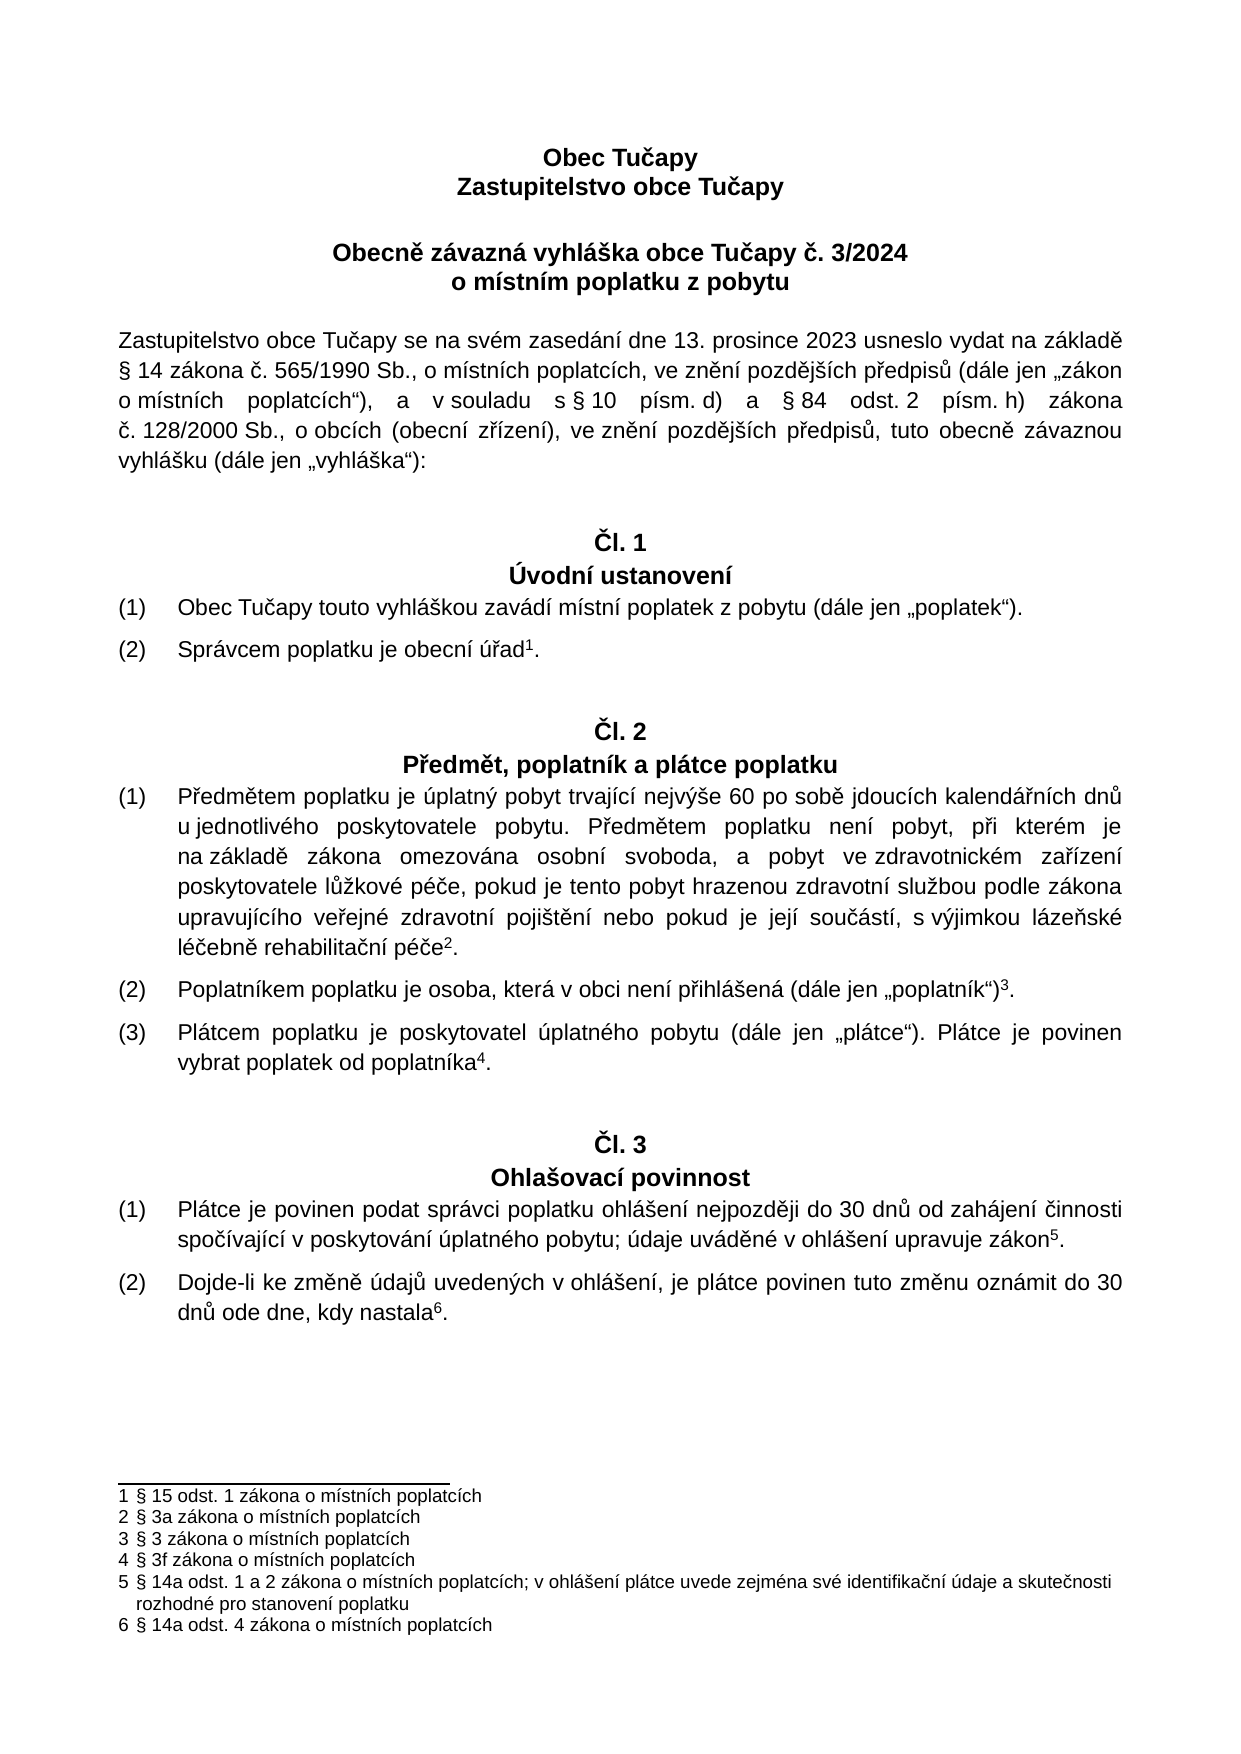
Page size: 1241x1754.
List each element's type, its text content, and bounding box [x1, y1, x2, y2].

list § 3f zákona o místních poplatcích [118, 1549, 1122, 1571]
list § 3a zákona o místních poplatcích [118, 1506, 1122, 1528]
list Plátce je povinen podat správci poplatku ohlášení nejpozději do 30 dnů od zahájení činnosti spočívající v poskytování úplatného pobytu; údaje uváděné v ohlášení upravuje zákon. [118, 1196, 1122, 1252]
text Obec Tučapy Zastupitelstvo obce Tučapy [118, 143, 1122, 201]
list § 15 odst. 1 zákona o místních poplatcích [118, 1484, 1122, 1506]
list Správcem poplatku je obecní úřad. [118, 636, 1122, 663]
subtitle Čl. 2 Předmět, poplatník a plátce poplatku [118, 717, 1122, 778]
subtitle Čl. 1 Úvodní ustanovení [118, 528, 1122, 589]
list Poplatníkem poplatku je osoba, která v obci není přihlášená (dále jen „poplatník“). [118, 976, 1122, 1003]
list § 14a odst. 1 a 2 zákona o místních poplatcích; v ohlášení plátce uvede zejména své identifikační údaje a skutečnosti rozhodné pro stanovení poplatku [118, 1571, 1122, 1614]
subtitle Obecně závazná vyhláška obce Tučapy č. 3/2024 o místním poplatku z pobytu [118, 238, 1122, 295]
list § 14a odst. 4 zákona o místních poplatcích [118, 1614, 1122, 1635]
text Zastupitelstvo obce Tučapy se na svém zasedání dne 13. prosince 2023 usneslo vydat na základě § 14 zákona č. 565/1990 Sb., o místních poplatcích, ve znění pozdějších předpisů (dále jen „zákon o místních poplatcích“), a v souladu s § 10 písm. d) a § 84 odst. 2 písm. h) zákona č. 128/2000 Sb., o obcích (obecní zřízení), ve znění pozdějších předpisů, tuto obecně závaznou vyhlášku (dále jen „vyhláška“): [118, 327, 1122, 474]
list Plátcem poplatku je poskytovatel úplatného pobytu (dále jen „plátce“). Plátce je povinen vybrat poplatek od poplatníka. [118, 1019, 1122, 1076]
list Dojde-li ke změně údajů uvedených v ohlášení, je plátce povinen tuto změnu oznámit do 30 dnů ode dne, kdy nastala. [118, 1268, 1122, 1325]
list § 3 zákona o místních poplatcích [118, 1528, 1122, 1549]
list Obec Tučapy touto vyhláškou zavádí místní poplatek z pobytu (dále jen „poplatek“). [118, 594, 1122, 620]
subtitle Čl. 3 Ohlašovací povinnost [118, 1129, 1122, 1191]
list Předmětem poplatku je úplatný pobyt trvající nejvýše 60 po sobě jdoucích kalendářních dnů u jednotlivého poskytovatele pobytu. Předmětem poplatku není pobyt, při kterém je na základě zákona omezována osobní svoboda, a pobyt ve zdravotnickém zařízení poskytovatele lůžkové péče, pokud je tento pobyt hrazenou zdravotní službou podle zákona upravujícího veřejné zdravotní pojištění nebo pokud je její součástí, s výjimkou lázeňské léčebně rehabilitační péče. [118, 783, 1122, 960]
